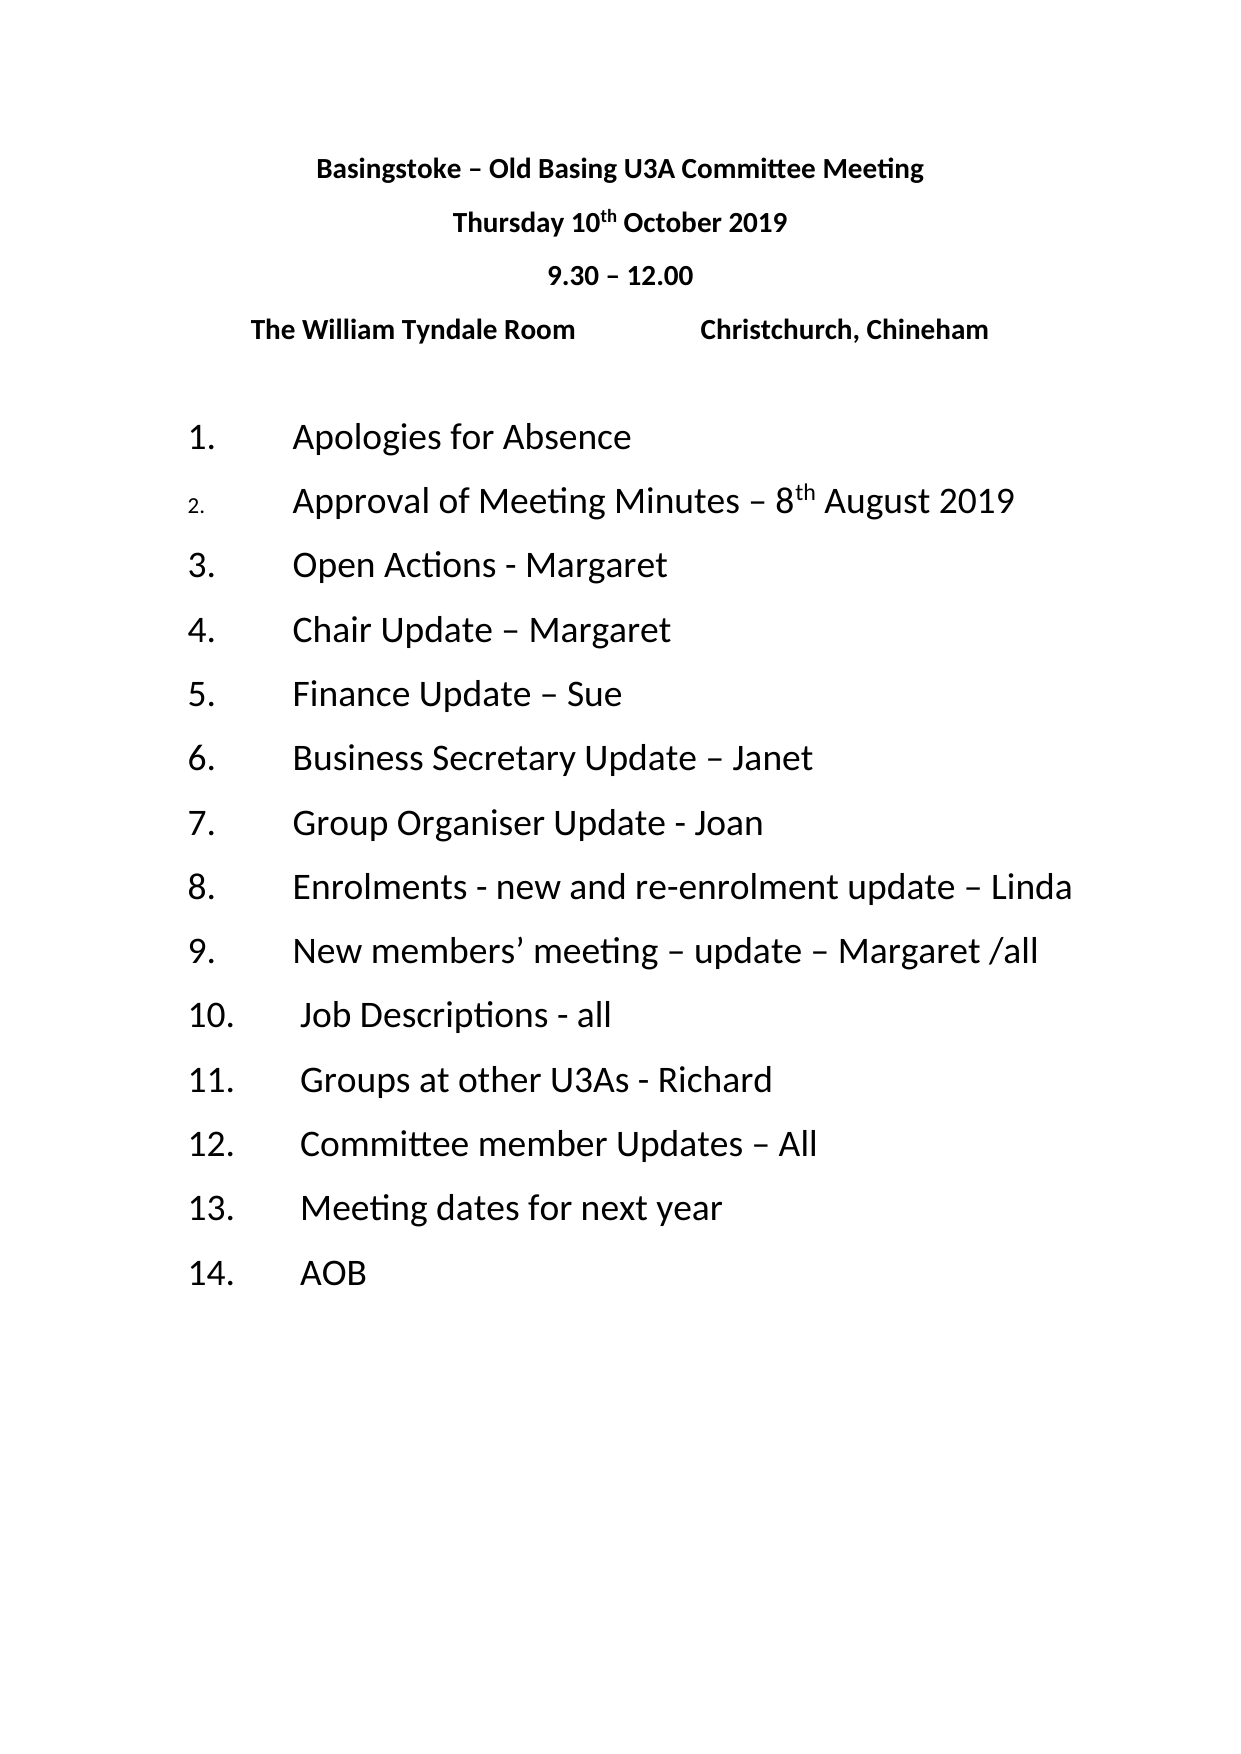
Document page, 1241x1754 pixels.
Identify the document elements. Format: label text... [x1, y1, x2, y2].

list Chair Update – Margaret [187, 606, 1090, 652]
text 9.30 – 12.00 [150, 257, 1090, 293]
list Group Organiser Update - Joan [187, 798, 1090, 844]
text Basingstoke – Old Basing U3A Committee Meeting [150, 150, 1090, 186]
list Groups at other U3As - Richard [187, 1056, 1090, 1101]
list Finance Update – Sue [187, 670, 1090, 716]
list Business Secretary Update – Janet [187, 734, 1090, 780]
list New members’ meeting – update – Margaret /all [187, 927, 1090, 973]
list Committee member Updates – All [187, 1120, 1090, 1166]
list Enrolments - new and re-enrolment update – Linda [187, 863, 1090, 909]
list AOB [187, 1248, 1090, 1294]
list Apologies for Absence [187, 413, 1090, 459]
list Meeting dates for next year [187, 1184, 1090, 1230]
list Job Descriptions - all [187, 991, 1090, 1037]
list Open Actions - Margaret [187, 541, 1090, 587]
text Thursday 10th October 2019 [150, 204, 1090, 239]
text The William Tyndale Room Christchurch, Chineham [150, 311, 1090, 347]
list Approval of Meeting Minutes – 8th August 2019 [187, 477, 1090, 523]
